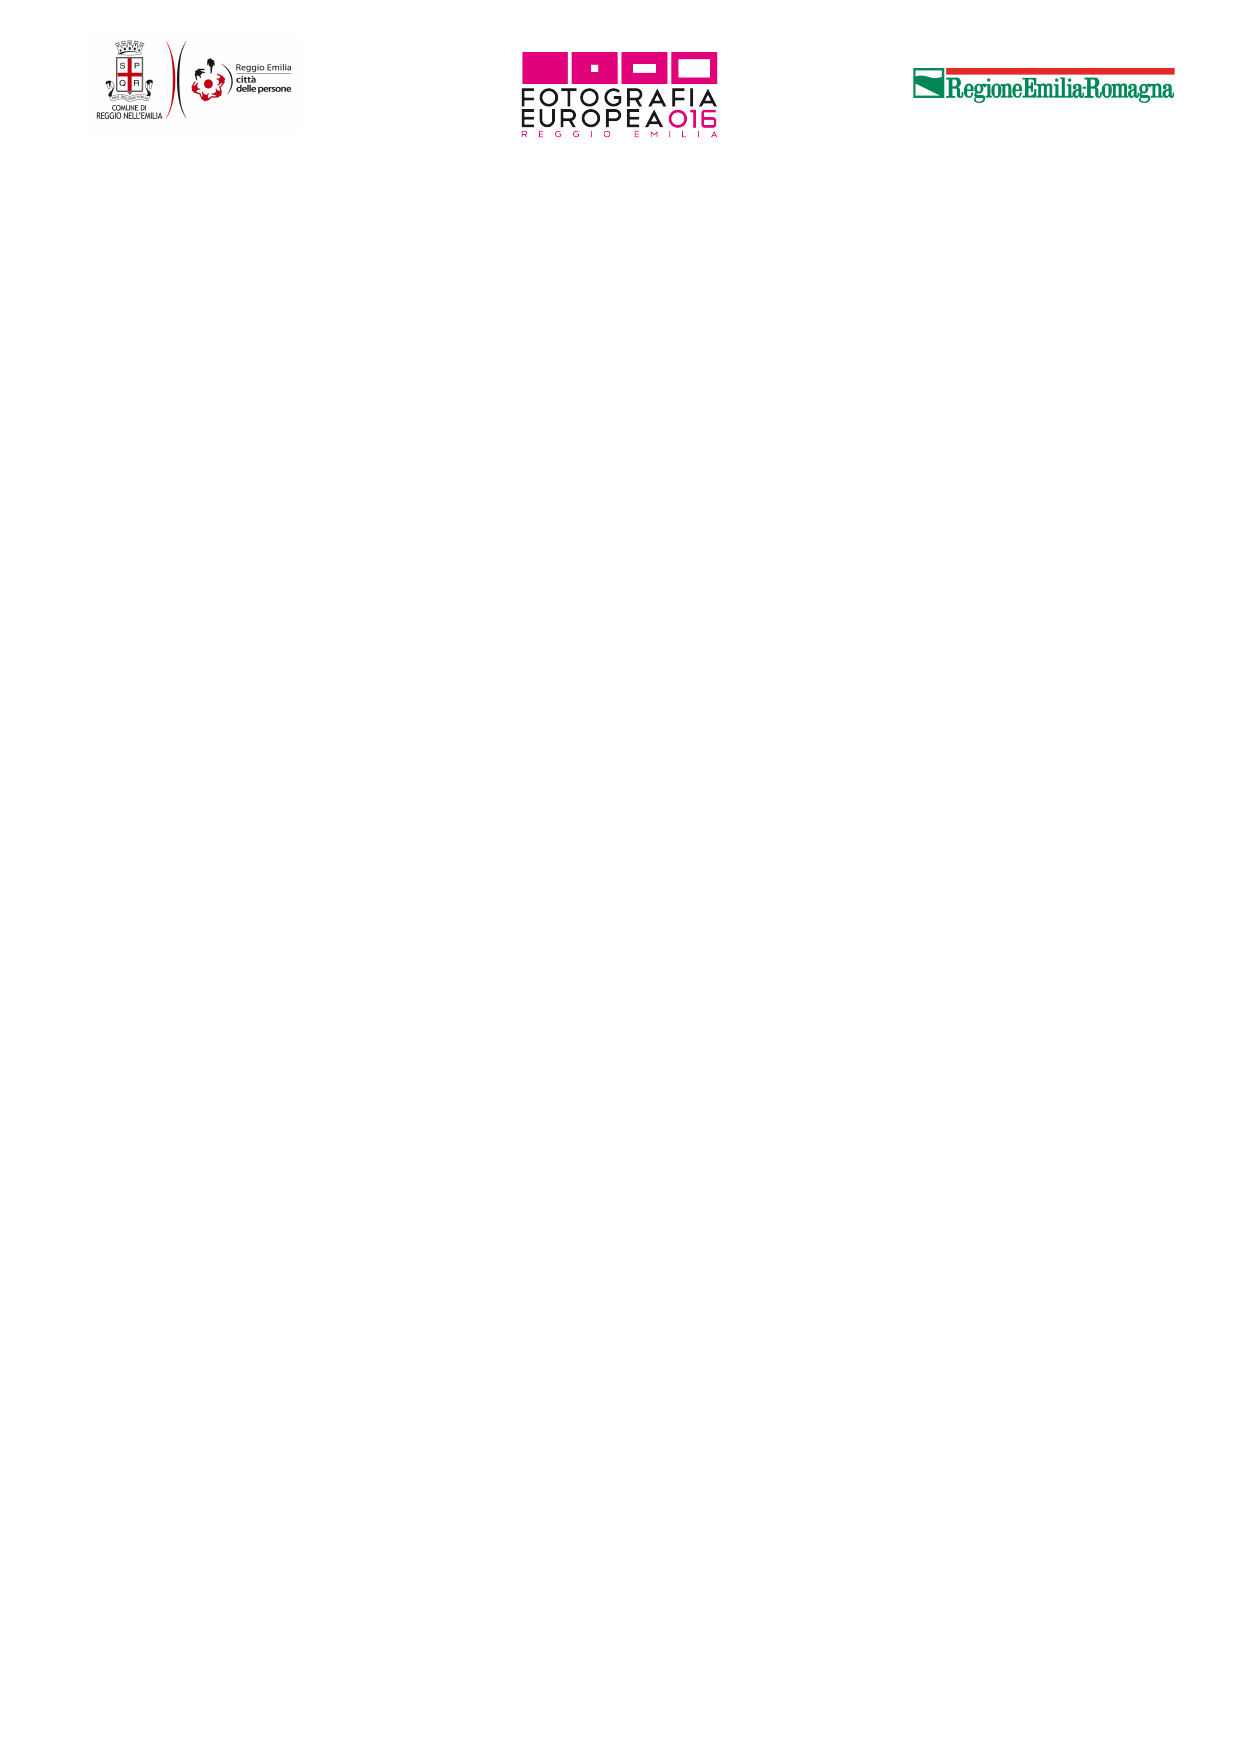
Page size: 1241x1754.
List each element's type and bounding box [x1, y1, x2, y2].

picture [88, 33, 301, 135]
picture [521, 50, 719, 139]
picture [913, 68, 1175, 104]
